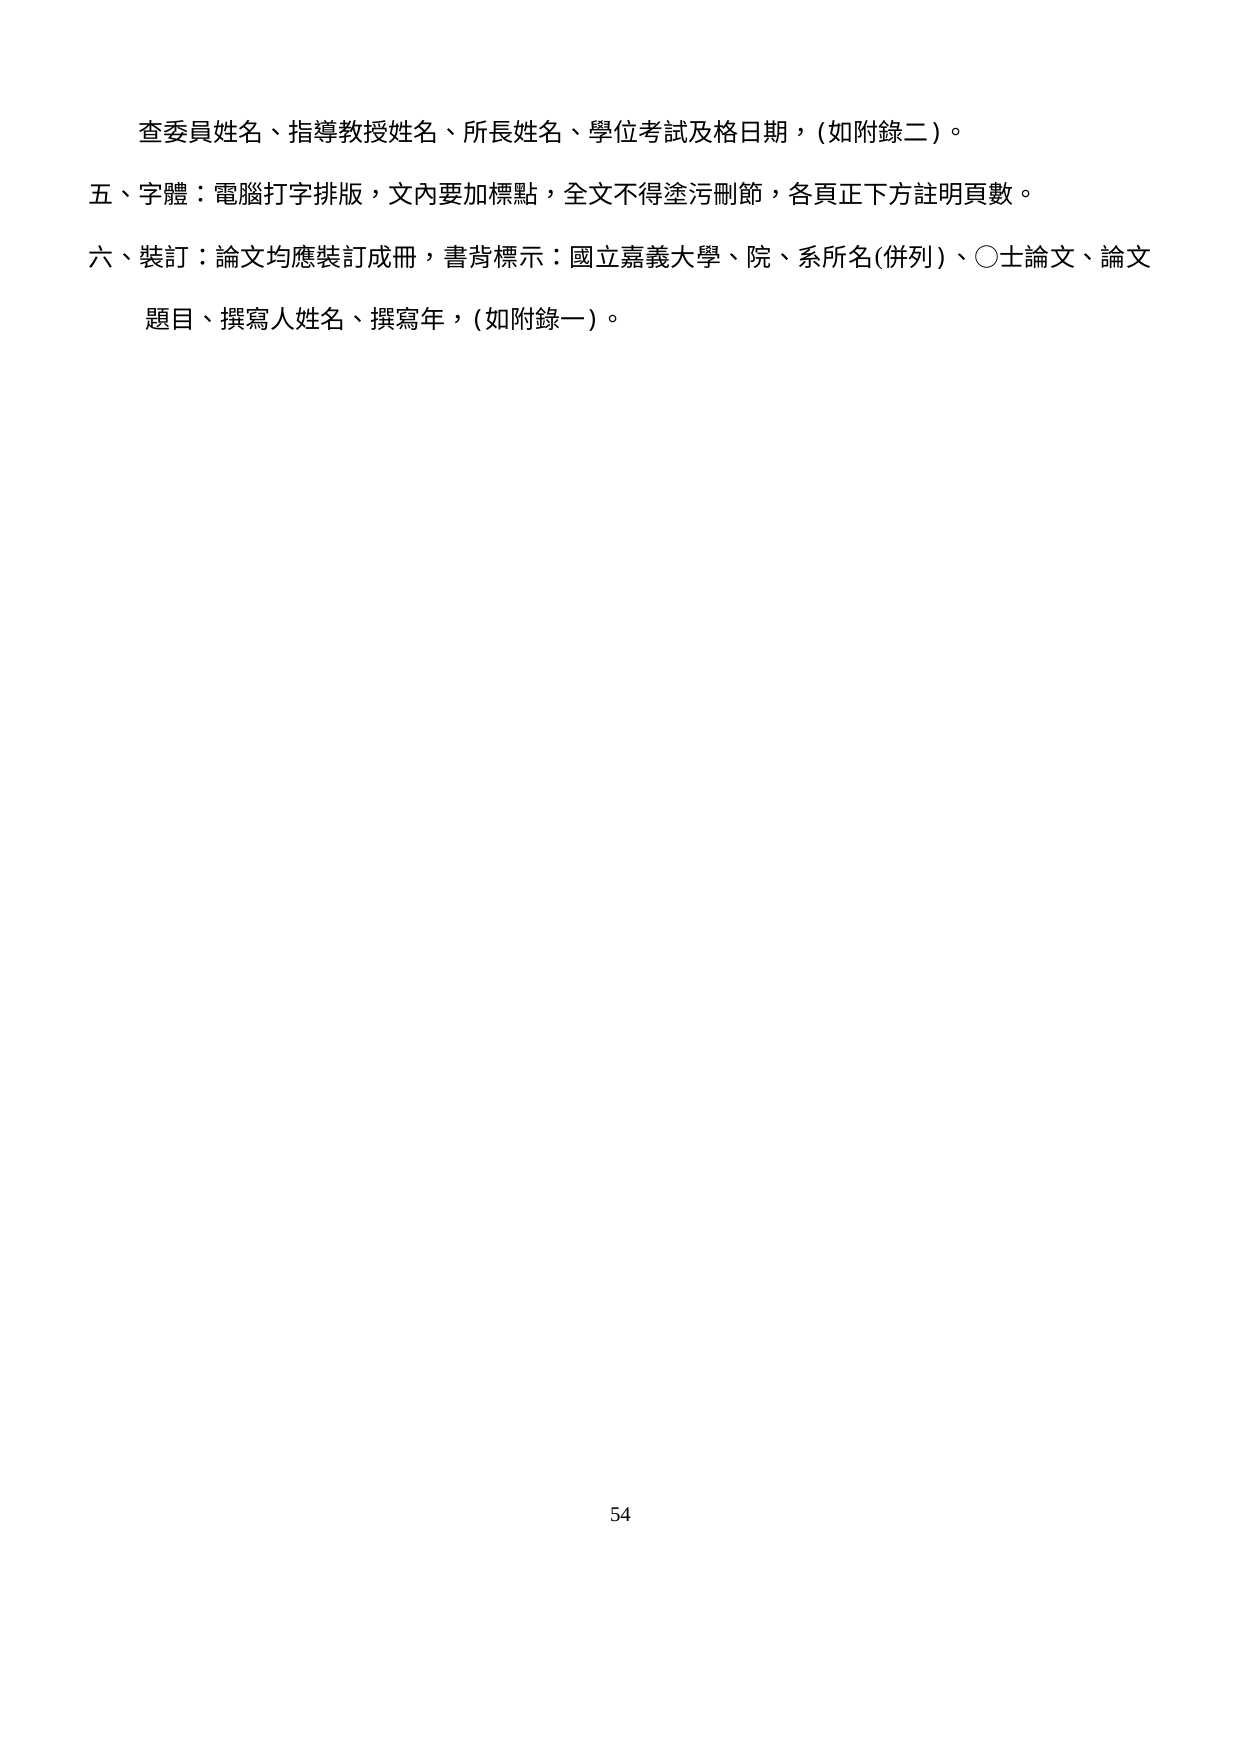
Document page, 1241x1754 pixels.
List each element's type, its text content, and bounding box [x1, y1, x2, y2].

text 五、字體：電腦打字排版，文內要加標點，全文不得塗污刪節，各頁正下方註明頁數。 [89, 151, 1152, 214]
text 六、裝訂：論文均應裝訂成冊，書背標示：國立嘉義大學、院、系所名(併列)、○士論文、論文題目、撰寫人姓名、撰寫年，(如附錄一)。 [89, 214, 1152, 339]
text 查委員姓名、指導教授姓名、所長姓名、學位考試及格日期，(如附錄二)。 [89, 89, 1152, 151]
